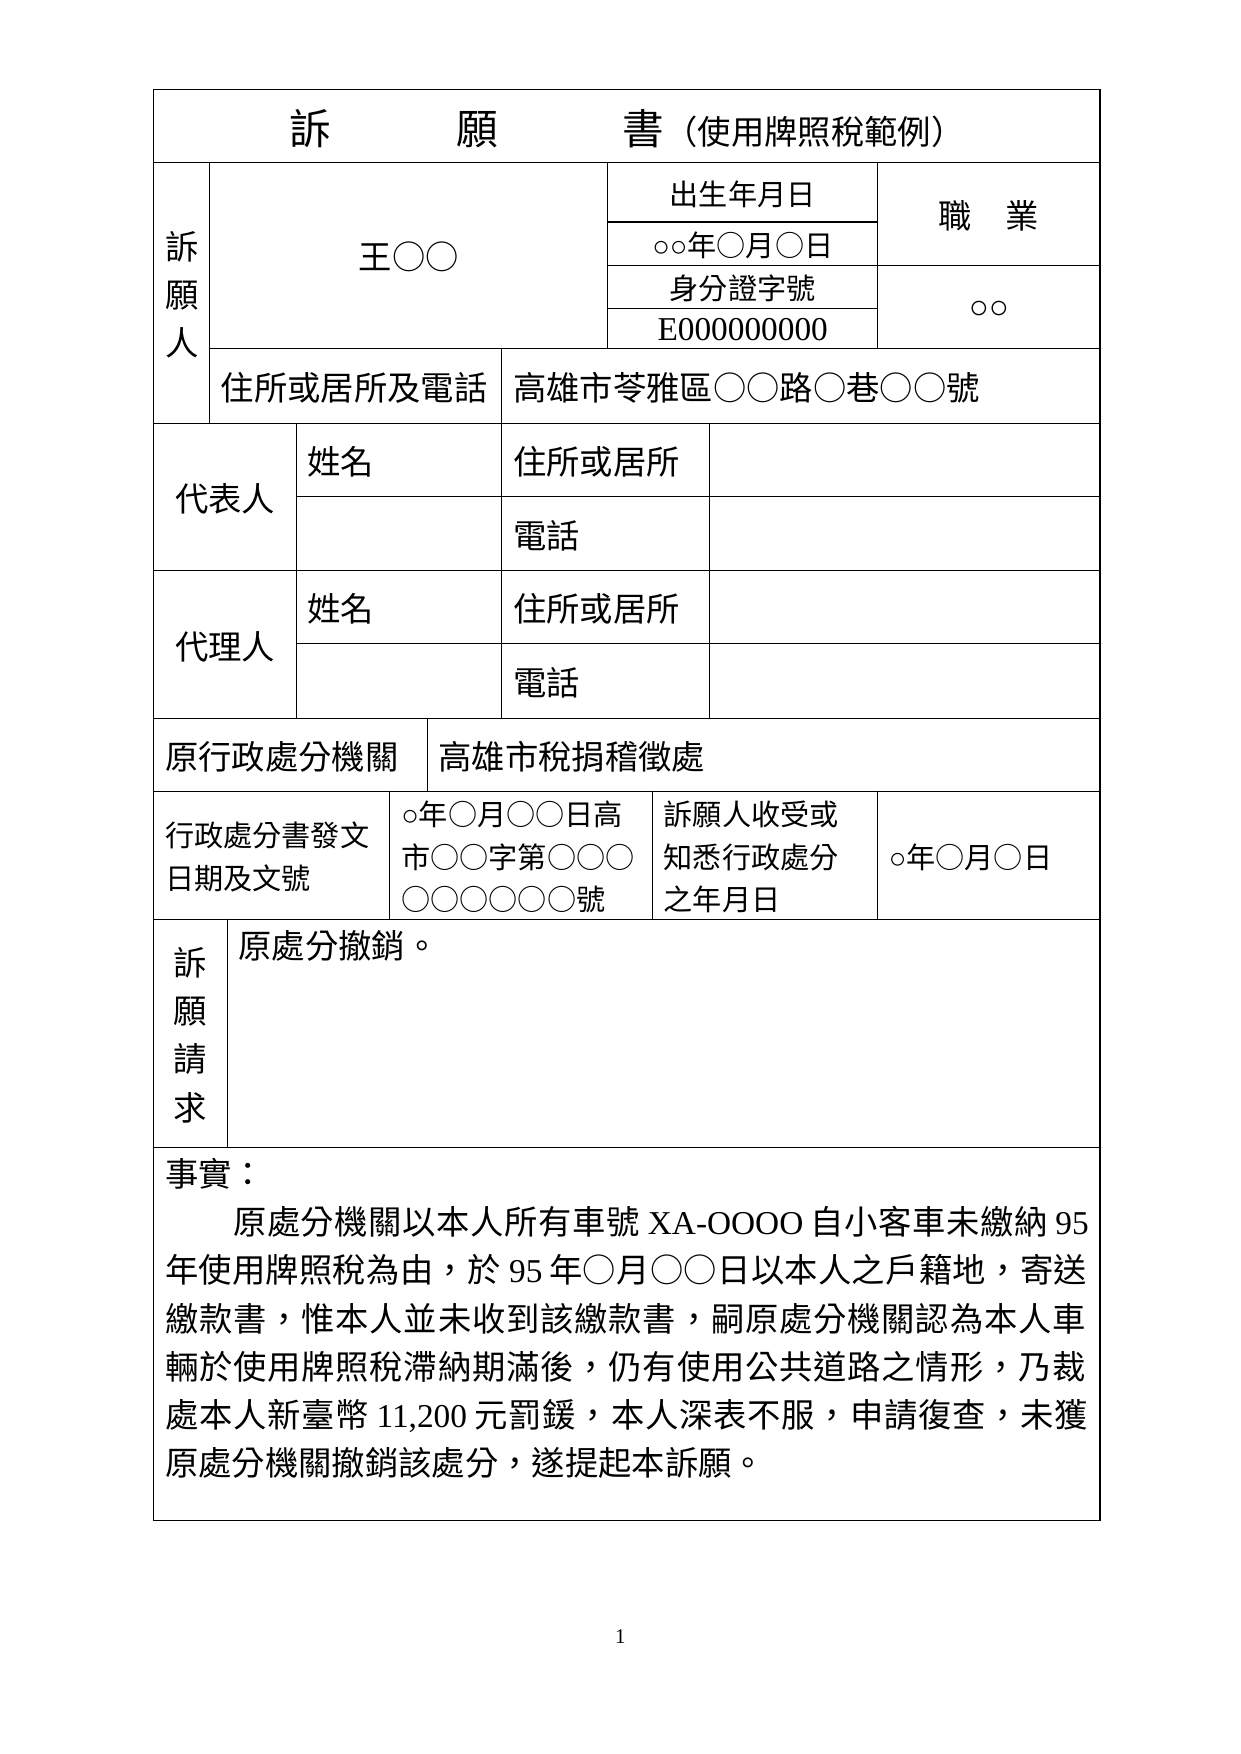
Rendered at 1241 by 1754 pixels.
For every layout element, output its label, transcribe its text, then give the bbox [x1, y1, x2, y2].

table_cell 代表人 [154, 424, 296, 570]
table_cell 原行政處分機關 [154, 719, 427, 791]
table_cell 住所或居所 [502, 424, 709, 496]
table_cell ○年○月○○日高市○○字第○○○○○○○○○號 [390, 792, 652, 919]
table_cell [710, 424, 1099, 496]
table_cell 姓名 [297, 424, 501, 496]
table_cell ○○年○月○日 [608, 223, 877, 265]
table_cell 出生年月日 [608, 163, 877, 221]
table_cell 身分證字號 [608, 266, 877, 308]
table_cell 姓名 [297, 571, 501, 643]
table_cell [710, 644, 1099, 718]
table_cell [297, 644, 501, 718]
table_cell 電話 [502, 497, 709, 570]
table_header 訴 願 書（使用牌照稅範例） [154, 90, 1099, 162]
table_cell 住所或居所 [502, 571, 709, 643]
table_cell 電話 [502, 644, 709, 718]
table_cell 訴願請求 [154, 920, 227, 1147]
table_cell [297, 497, 501, 570]
table_cell 高雄市苓雅區○○路○巷○○號 [502, 349, 1099, 423]
table_cell 事實： 原處分機關以本人所有車號XA-OOOO自小客車未繳納95年使用牌照稅為由，於95年○月○○日以本人之戶籍地，寄送繳款書，惟本人並未收到該繳款書，嗣原處分機關認為本人車輛於使用牌照稅滯納期滿後，仍有使用公共道路之情形，乃裁處本人新臺幣11,200元罰鍰，本人深表不服，申請復查，未獲原處分機關撤銷該處分，遂提起本訴願。 [154, 1148, 1099, 1520]
table_cell 原處分撤銷。 [228, 920, 1099, 1147]
table_cell [710, 497, 1099, 570]
table_cell ○年○月○日 [878, 792, 1099, 919]
table_cell [710, 571, 1099, 643]
table_cell ○○ [878, 266, 1099, 347]
table_cell 訴願人 [154, 163, 209, 423]
table_cell 行政處分書發文日期及文號 [154, 792, 389, 919]
table_cell 高雄市稅捐稽徵處 [428, 719, 1099, 791]
table_cell 職 業 [878, 163, 1099, 265]
table_cell 代理人 [154, 571, 296, 718]
table_cell 訴願人收受或知悉行政處分之年月日 [653, 792, 877, 919]
table_cell 住所或居所及電話 [210, 349, 501, 423]
table_cell E000000000 [608, 309, 877, 347]
table_cell 王○○ [210, 163, 607, 347]
